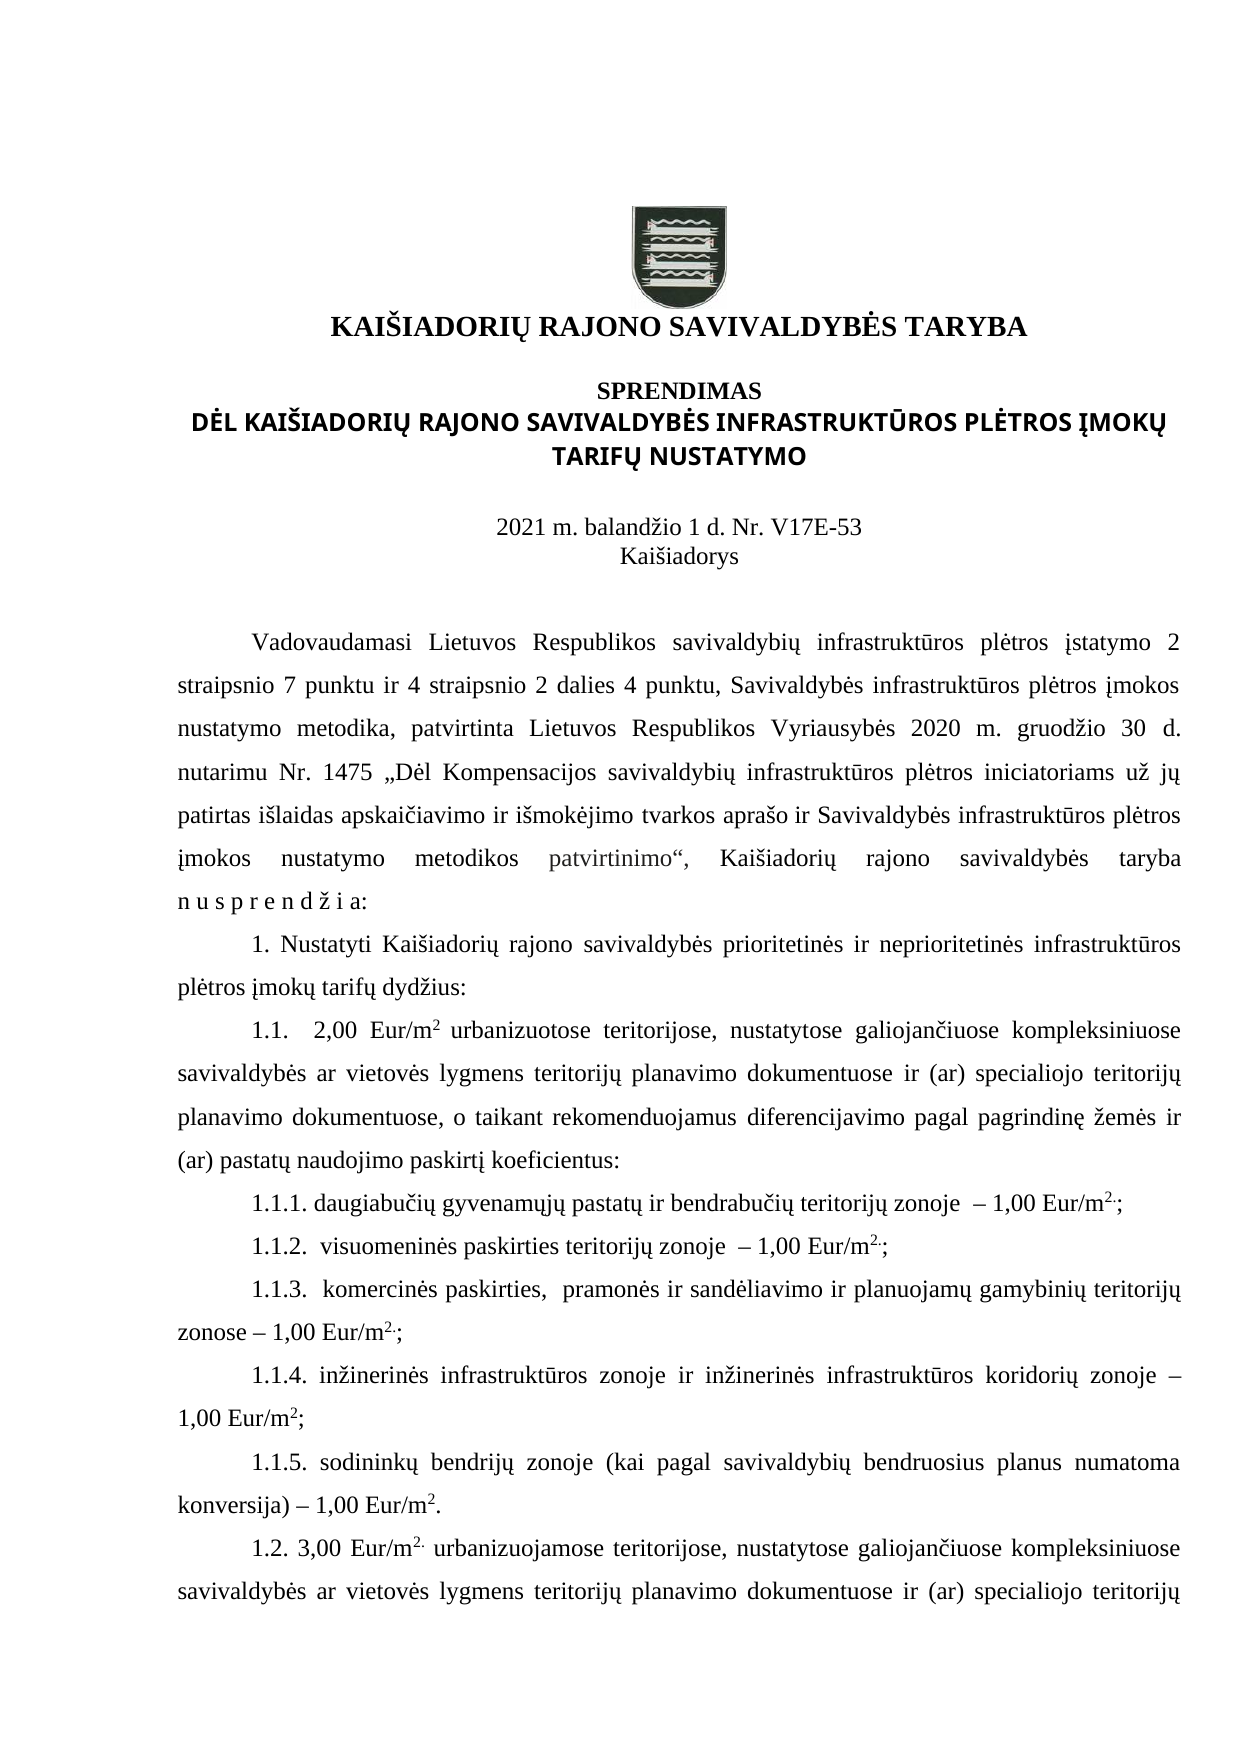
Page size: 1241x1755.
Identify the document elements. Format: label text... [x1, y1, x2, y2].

text 1.1.5. sodininkų bendrijų zonoje (kai pagal savivaldybių bendruosius planus numatoma konversija) – 1,00 Eur/m2. [177, 1447, 1181, 1518]
text SPRENDIMAS [177, 376, 1181, 404]
text 2021 m. balandžio 1 d. Nr. V17E-53 [177, 512, 1181, 541]
text KAIŠIADORIŲ RAJONO SAVIVALDYBĖS TARYBA [177, 309, 1181, 342]
text Kaišiadorys [177, 541, 1181, 570]
text Vadovaudamasi Lietuvos Respublikos savivaldybių infrastruktūros plėtros įstatymo 2 straipsnio 7 punktu ir 4 straipsnio 2 dalies 4 punktu, Savivaldybės infrastruktūros plėtros įmokos nustatymo metodika, patvirtinta Lietuvos Respublikos Vyriausybės 2020 m. gruodžio 30 d. nutarimu Nr. 1475 „Dėl Kompensacijos savivaldybių infrastruktūros plėtros iniciatoriams už jų patirtas išlaidas apskaičiavimo ir išmokėjimo tvarkos aprašo ir Savivaldybės infrastruktūros plėtros įmokos nustatymo metodikos patvirtinimo“, Kaišiadorių rajono savivaldybės taryba n u s p r e n d ž i a: [177, 627, 1181, 915]
text 1.1.1. daugiabučių gyvenamųjų pastatų ir bendrabučių teritorijų zonoje – 1,00 Eur/m2.; [177, 1188, 1181, 1217]
text 1.1. 2,00 Eur/m2 urbanizuotose teritorijose, nustatytose galiojančiuose kompleksiniuose savivaldybės ar vietovės lygmens teritorijų planavimo dokumentuose ir (ar) specialiojo teritorijų planavimo dokumentuose, o taikant rekomenduojamus diferencijavimo pagal pagrindinę žemės ir (ar) pastatų naudojimo paskirtį koeficientus: [177, 1015, 1181, 1173]
text 1.2. 3,00 Eur/m2. urbanizuojamose teritorijose, nustatytose galiojančiuose kompleksiniuose savivaldybės ar vietovės lygmens teritorijų planavimo dokumentuose ir (ar) specialiojo teritorijų [177, 1533, 1181, 1605]
text 1.1.2. visuomeninės paskirties teritorijų zonoje – 1,00 Eur/m2.; [177, 1231, 1181, 1260]
text 1.1.4. inžinerinės infrastruktūros zonoje ir inžinerinės infrastruktūros koridorių zonoje – 1,00 Eur/m2; [177, 1360, 1181, 1432]
text 1.1.3. komercinės paskirties, pramonės ir sandėliavimo ir planuojamų gamybinių teritorijų zonose – 1,00 Eur/m2.; [177, 1274, 1181, 1346]
text DĖL KAIŠIADORIŲ RAJONO savivaldybės infrastruktūros plėtros įmokų Tarifų NUSTATYMO [177, 404, 1181, 473]
text 1. Nustatyti Kaišiadorių rajono savivaldybės prioritetinės ir neprioritetinės infrastruktūros plėtros įmokų tarifų dydžius: [177, 929, 1181, 1001]
